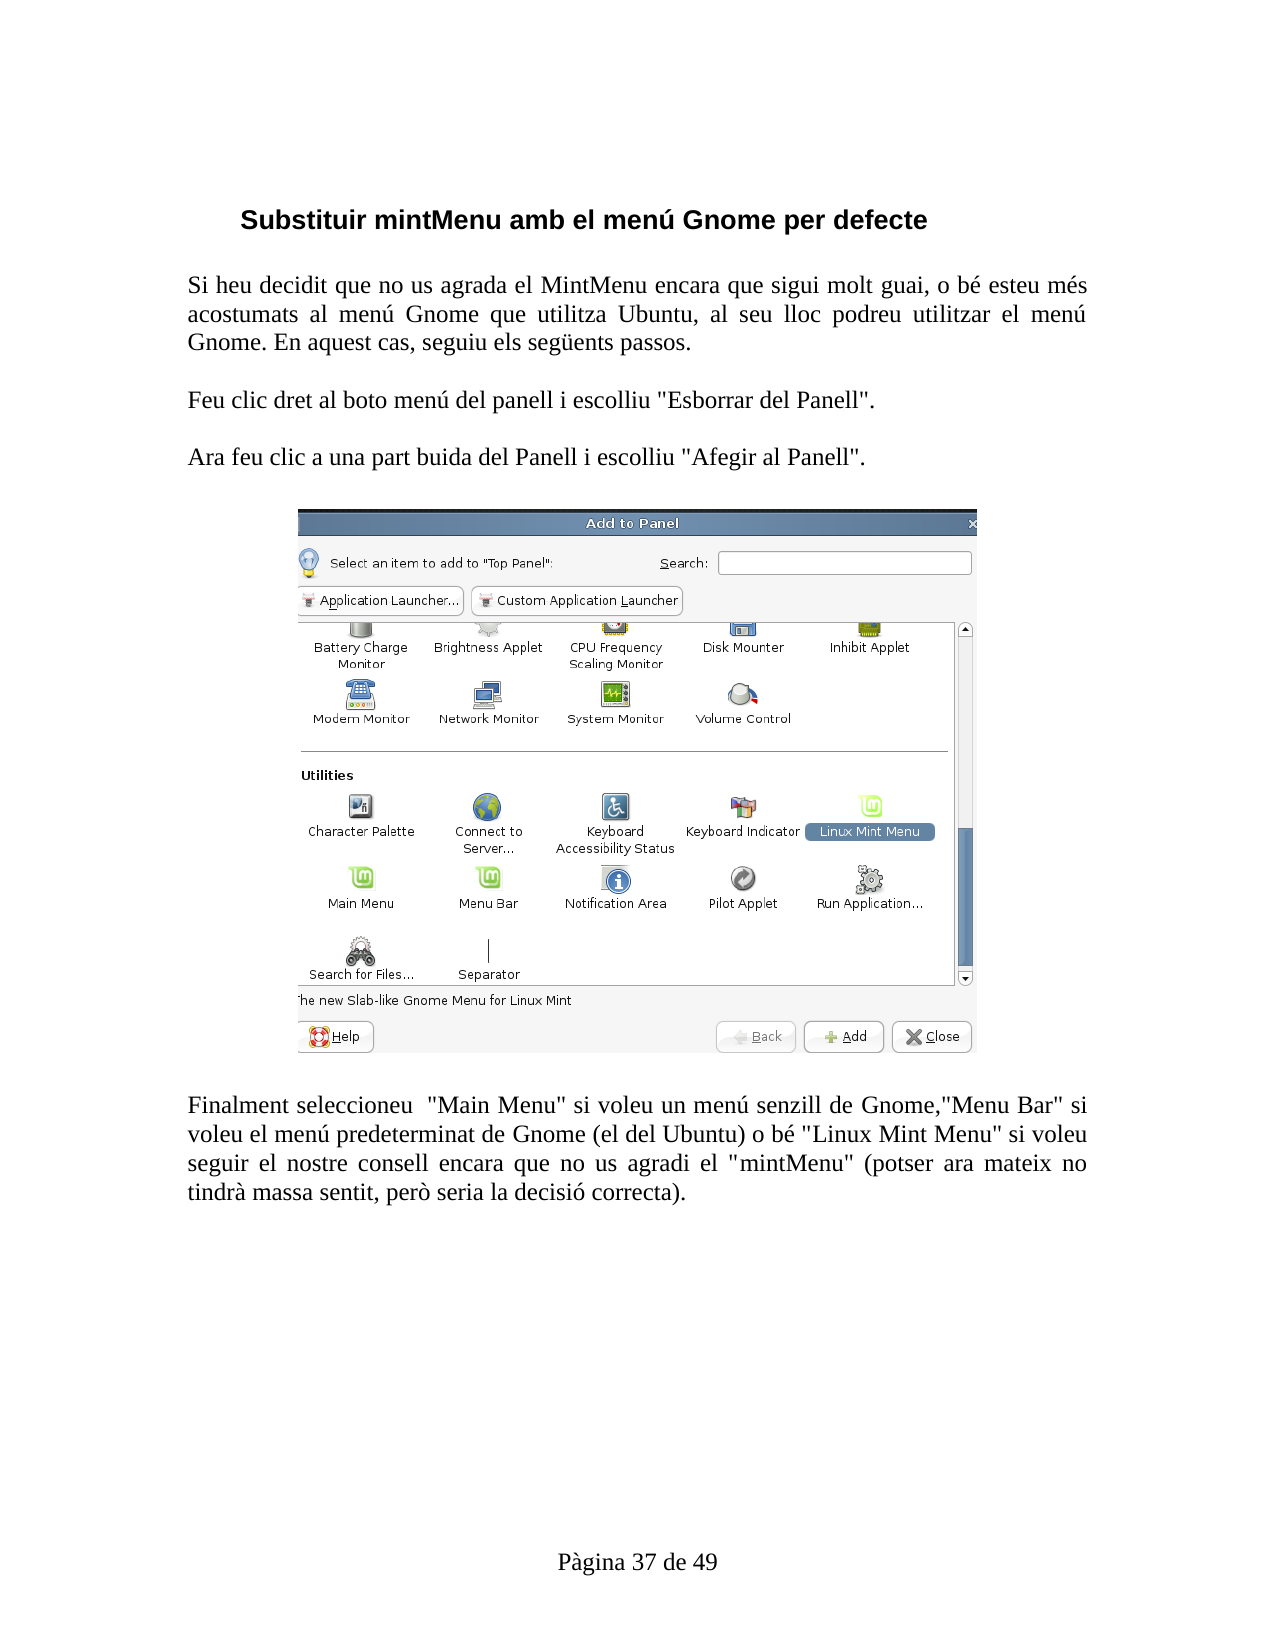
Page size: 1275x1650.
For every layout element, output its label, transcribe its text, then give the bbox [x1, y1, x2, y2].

picture [298, 509, 977, 1053]
text Ara feu clic a una part buida del Panell i escolliu "Afegir al Panell". [187, 442, 1087, 471]
subtitle Substituir mintMenu amb el menú Gnome per defecte [187, 204, 1087, 235]
text Finalment seleccioneu "Main Menu" si voleu un menú senzill de Gnome,"Menu Bar" si voleu el menú predeterminat de Gnome (el del Ubuntu) o bé "Linux Mint Menu" si voleu seguir el nostre consell encara que no us agradi el "mintMenu" (potser ara mateix no tindrà massa sentit, però seria la decisió correcta). [187, 1090, 1087, 1205]
text Si heu decidit que no us agrada el MintMenu encara que sigui molt guai, o bé esteu més acostumats al menú Gnome que utilitza Ubuntu, al seu lloc podreu utilitzar el menú Gnome. En aquest cas, seguiu els següents passos. [187, 270, 1087, 356]
text Feu clic dret al boto menú del panell i escolliu "Esborrar del Panell". [187, 385, 1087, 414]
